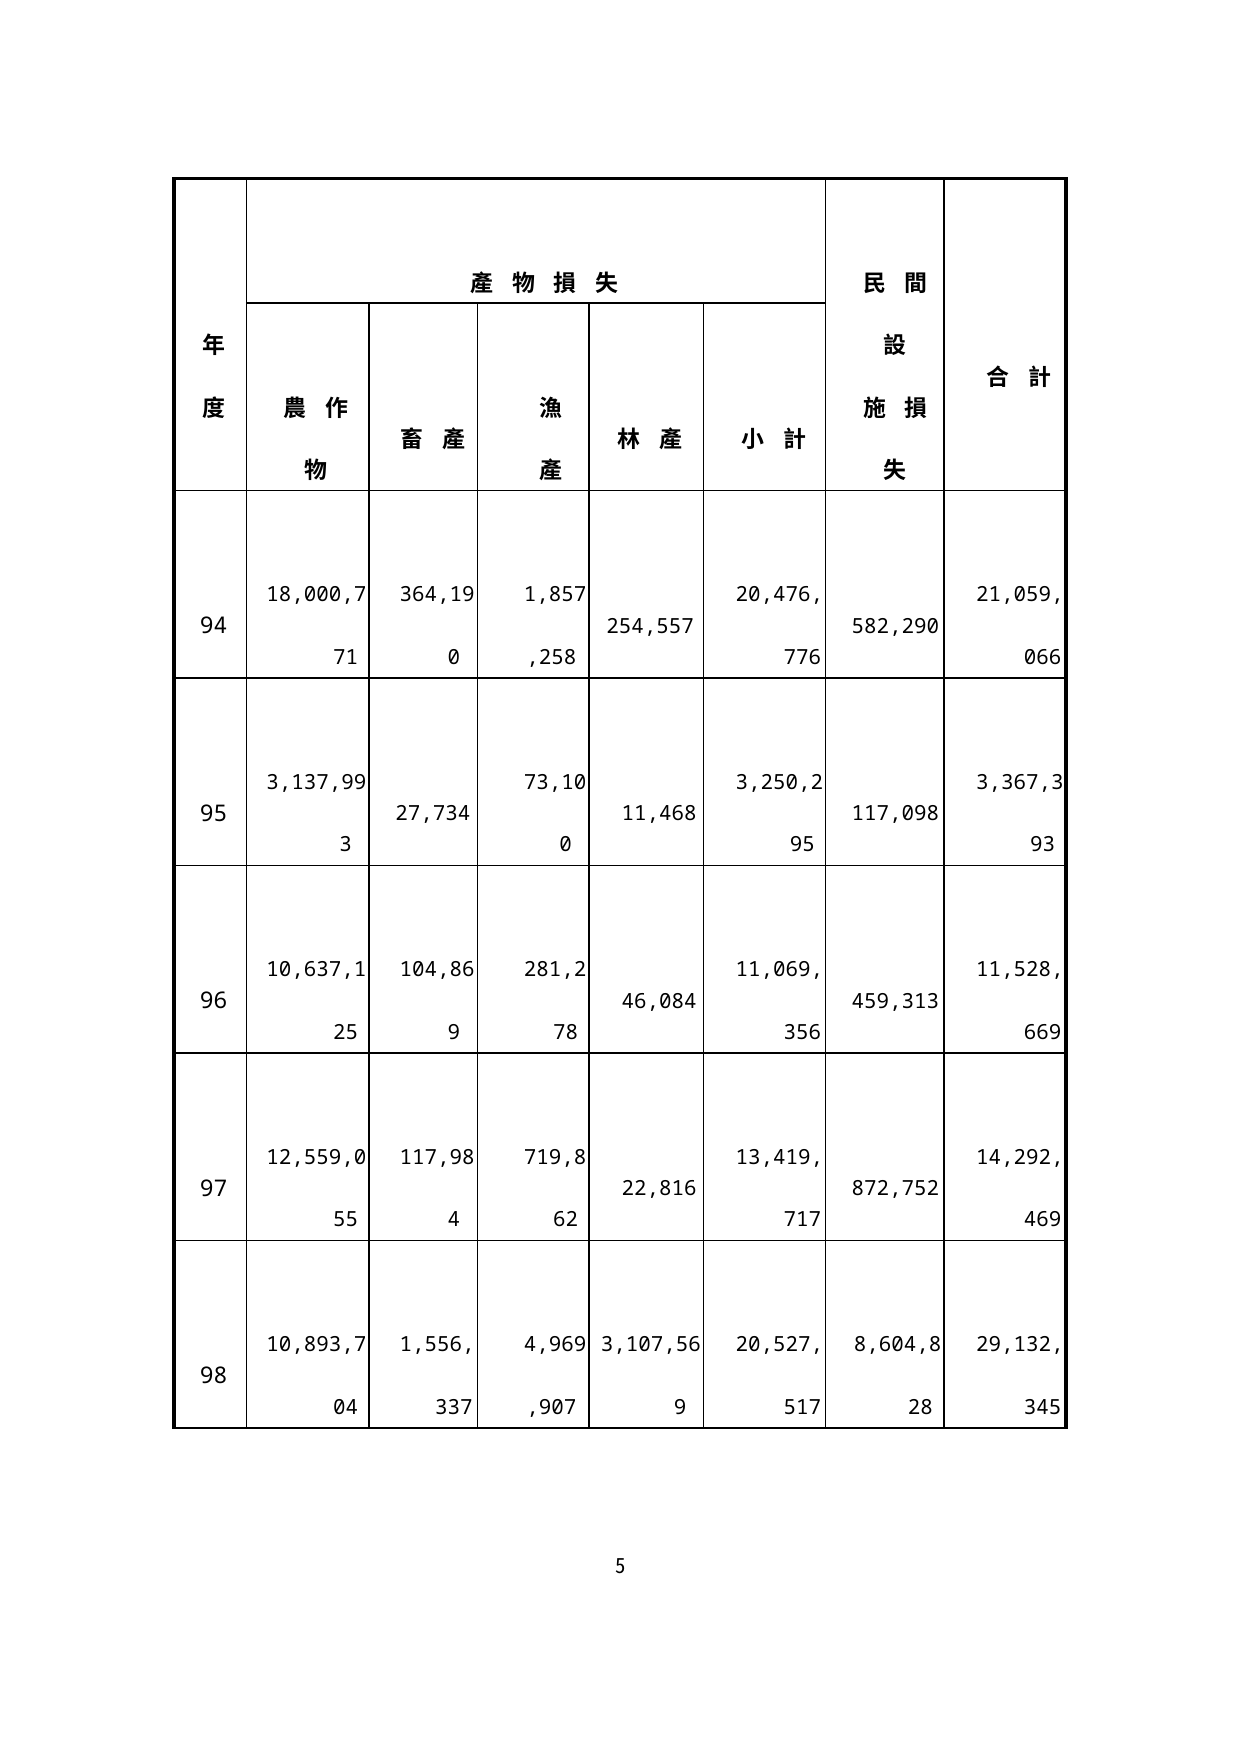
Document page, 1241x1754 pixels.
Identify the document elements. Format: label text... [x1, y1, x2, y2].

table_header 合計 [945, 180, 1064, 490]
table_header 年度 [176, 180, 246, 490]
table_cell 14,292,469 [945, 1054, 1064, 1240]
table_cell 10,637,125 [247, 866, 368, 1052]
table_cell 582,290 [826, 491, 943, 677]
table_cell 11,069,356 [704, 866, 825, 1052]
table_cell 104,869 [370, 866, 477, 1052]
table_cell 農作物 [247, 304, 368, 490]
table_cell 459,313 [826, 866, 943, 1052]
table_cell 281,278 [478, 866, 588, 1052]
table_cell 22,816 [590, 1054, 703, 1240]
table_cell 872,752 [826, 1054, 943, 1240]
table_cell 719,862 [478, 1054, 588, 1240]
table_cell 11,528,669 [945, 866, 1064, 1052]
table_cell 46,084 [590, 866, 703, 1052]
table_cell 73,100 [478, 679, 588, 865]
table_cell 11,468 [590, 679, 703, 865]
table_cell 3,107,569 [590, 1241, 703, 1427]
table_cell 117,098 [826, 679, 943, 865]
table_cell 林產 [590, 304, 703, 490]
table_cell 117,984 [370, 1054, 477, 1240]
table_cell 畜產 [370, 304, 477, 490]
table_cell 21,059,066 [945, 491, 1064, 677]
table_cell 94 [176, 491, 246, 677]
table_cell 8,604,828 [826, 1241, 943, 1427]
table_cell 12,559,055 [247, 1054, 368, 1240]
table_cell 364,190 [370, 491, 477, 677]
table_cell 29,132,345 [945, 1241, 1064, 1427]
table_cell 97 [176, 1054, 246, 1240]
table_cell 20,476,776 [704, 491, 825, 677]
table_cell 3,367,393 [945, 679, 1064, 865]
table_cell 98 [176, 1241, 246, 1427]
table_cell 10,893,704 [247, 1241, 368, 1427]
table_cell 小計 [704, 304, 825, 490]
table_header 產物損失 [247, 180, 825, 302]
table_cell 3,137,993 [247, 679, 368, 865]
table_cell 3,250,295 [704, 679, 825, 865]
table_cell 27,734 [370, 679, 477, 865]
table_cell 1,556,337 [370, 1241, 477, 1427]
table_cell 95 [176, 679, 246, 865]
table_cell 18,000,771 [247, 491, 368, 677]
table_cell 1,857,258 [478, 491, 588, 677]
table_header 民間設 施損失 [826, 180, 943, 490]
table_cell 漁產 [478, 304, 588, 490]
table_cell 254,557 [590, 491, 703, 677]
table_cell 4,969,907 [478, 1241, 588, 1427]
table_cell 13,419,717 [704, 1054, 825, 1240]
table_cell 20,527,517 [704, 1241, 825, 1427]
table_cell 96 [176, 866, 246, 1052]
